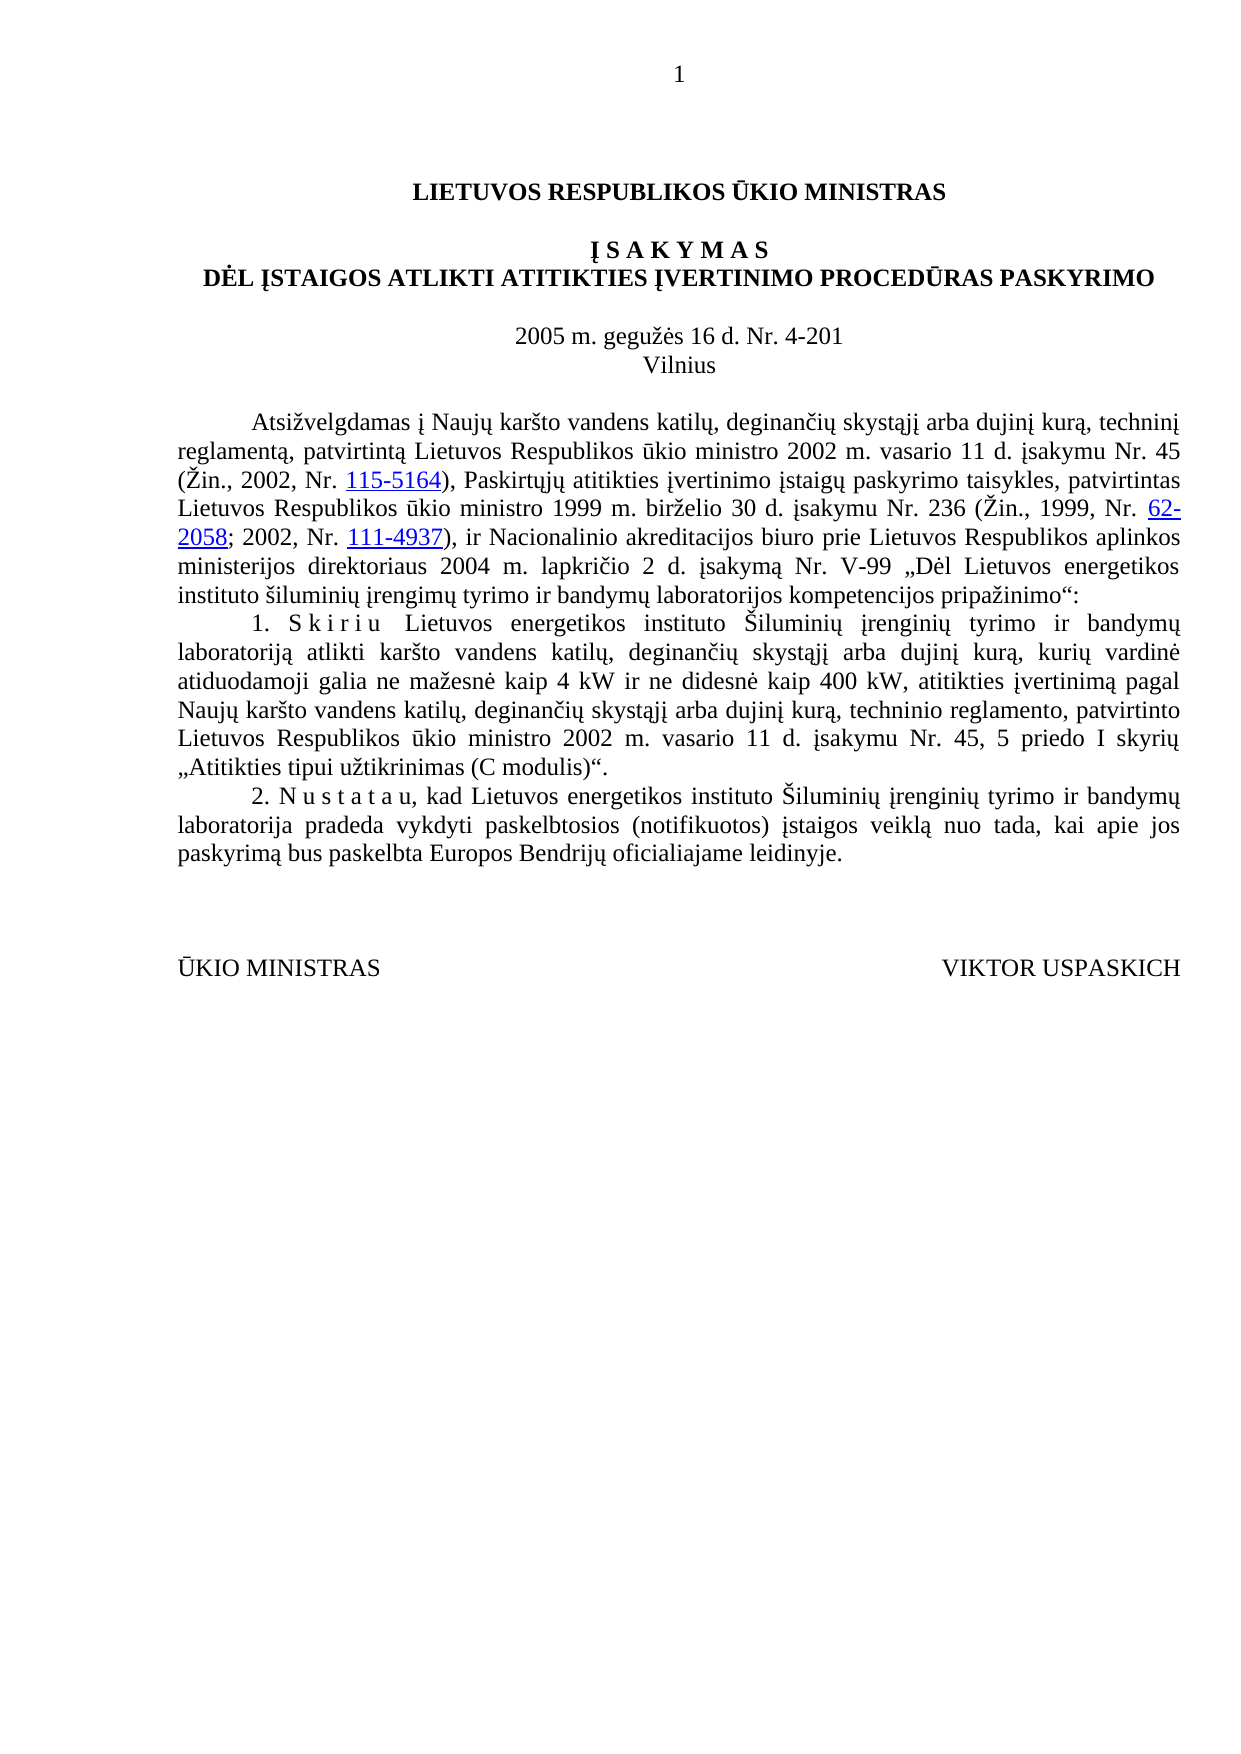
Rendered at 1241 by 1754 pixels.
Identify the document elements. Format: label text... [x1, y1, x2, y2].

text 2. Nustatau, kad Lietuvos energetikos instituto Šiluminių įrenginių tyrimo ir bandymų laboratorija pradeda vykdyti paskelbtosios (notifikuotos) įstaigos veiklą nuo tada, kai apie jos paskyrimą bus paskelbta Europos Bendrijų oficialiajame leidinyje. [177, 781, 1181, 867]
text DĖL ĮSTAIGOS ATLIKTI ATITIKTIES ĮVERTINIMO PROCEDŪRAS PASKYRIMO [177, 263, 1181, 292]
text LIETUVOS RESPUBLIKOS ŪKIO MINISTRAS [177, 177, 1181, 206]
text 1. Skiriu Lietuvos energetikos instituto Šiluminių įrenginių tyrimo ir bandymų laboratoriją atlikti karšto vandens katilų, deginančių skystąjį arba dujinį kurą, kurių vardinė atiduodamoji galia ne mažesnė kaip 4 kW ir ne didesnė kaip 400 kW, atitikties įvertinimą pagal Naujų karšto vandens katilų, deginančių skystąjį arba dujinį kurą, techninio reglamento, patvirtinto Lietuvos Respublikos ūkio ministro 2002 m. vasario 11 d. įsakymu Nr. 45, 5 priedo I skyrių „Atitikties tipui užtikrinimas (C modulis)“. [177, 608, 1181, 781]
text Į S A K Y M A S [177, 235, 1181, 263]
text Ūkio ministras Viktor Uspaskich [177, 953, 1181, 982]
text Vilnius [177, 350, 1181, 378]
text Atsižvelgdamas į Naujų karšto vandens katilų, deginančių skystąjį arba dujinį kurą, techninį reglamentą, patvirtintą Lietuvos Respublikos ūkio ministro 2002 m. vasario 11 d. įsakymu Nr. 45 (Žin., 2002, Nr. 115-5164), Paskirtųjų atitikties įvertinimo įstaigų paskyrimo taisykles, patvirtintas Lietuvos Respublikos ūkio ministro 1999 m. birželio 30 d. įsakymu Nr. 236 (Žin., 1999, Nr. 62-2058; 2002, Nr. 111-4937), ir Nacionalinio akreditacijos biuro prie Lietuvos Respublikos aplinkos ministerijos direktoriaus 2004 m. lapkričio 2 d. įsakymą Nr. V-99 „Dėl Lietuvos energetikos instituto šiluminių įrengimų tyrimo ir bandymų laboratorijos kompetencijos pripažinimo“: [177, 407, 1181, 608]
text 2005 m. gegužės 16 d. Nr. 4-201 [177, 321, 1181, 350]
